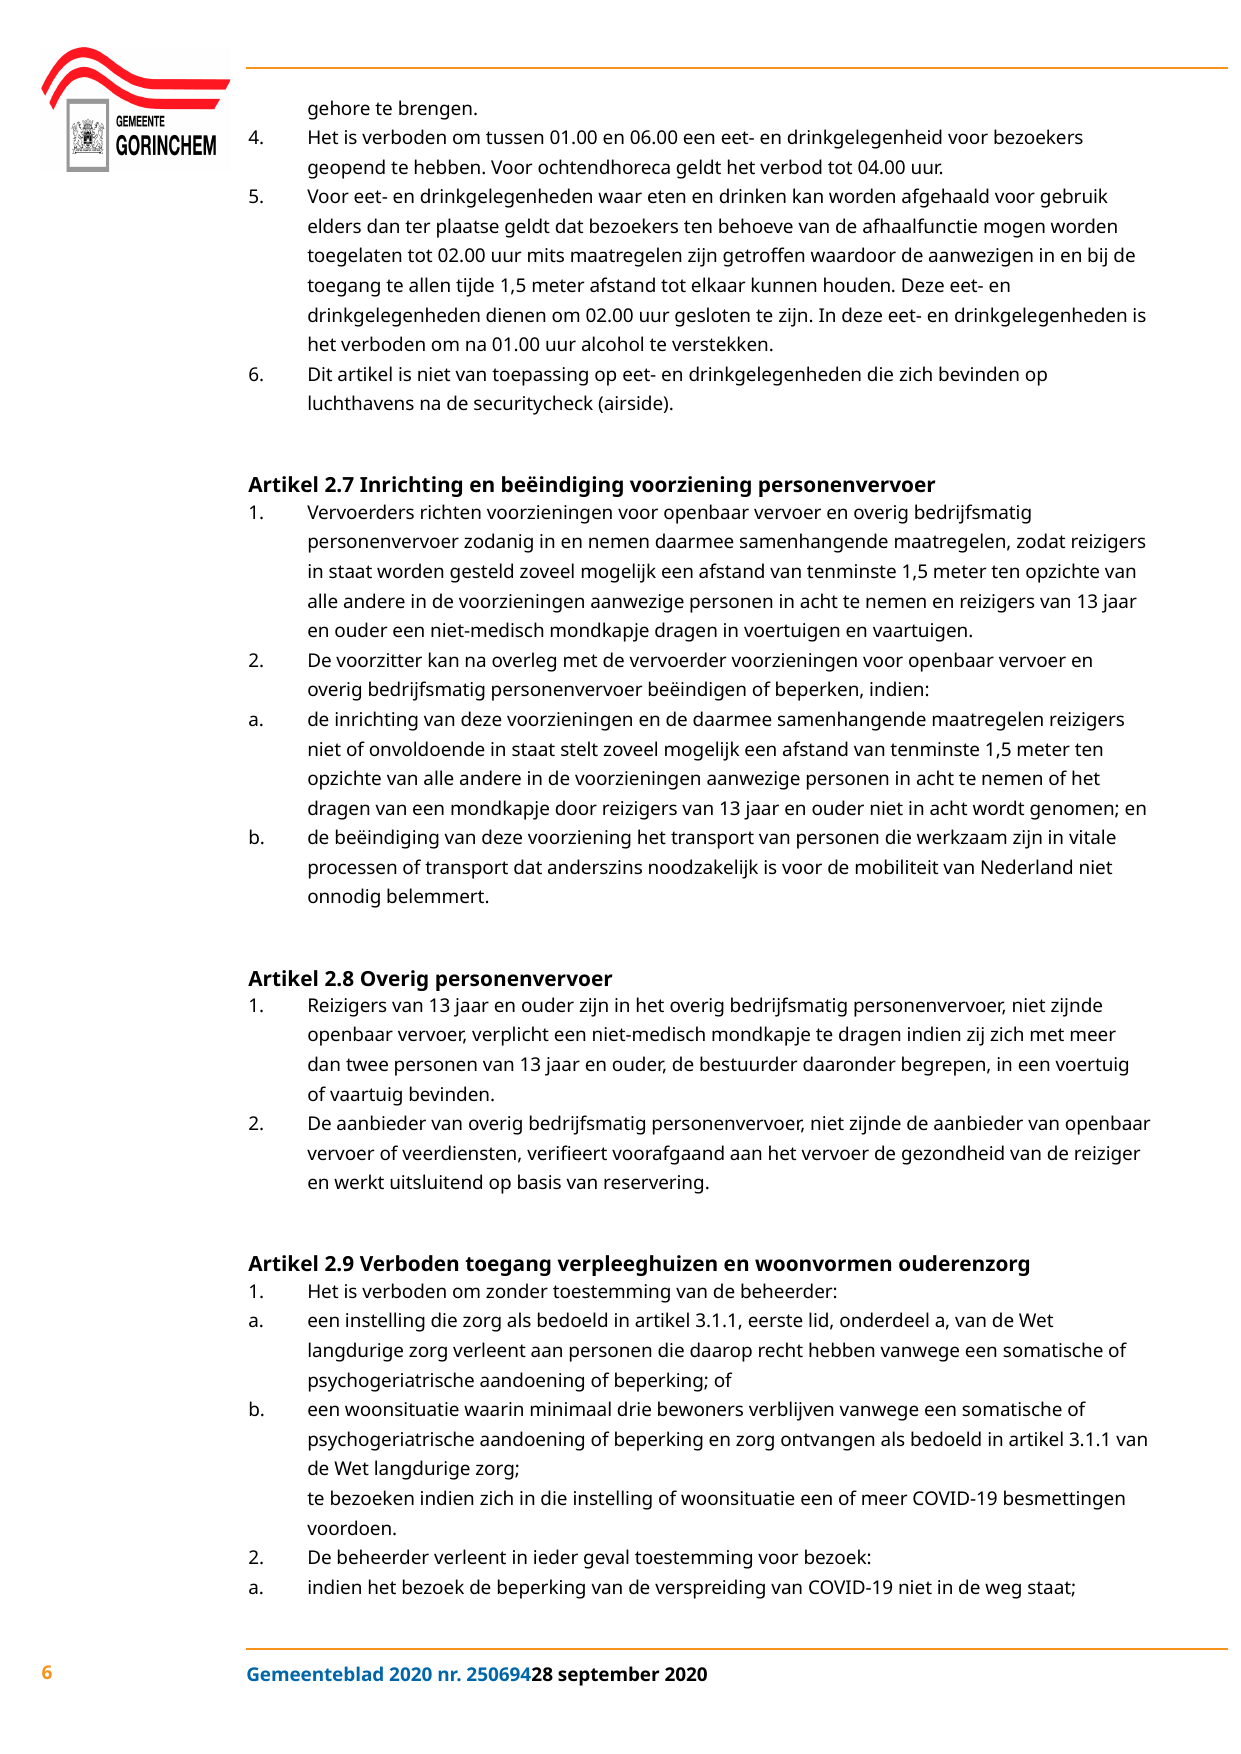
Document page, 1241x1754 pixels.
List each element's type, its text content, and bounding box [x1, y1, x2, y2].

text Artikel 2.9 Verboden toegang verpleeghuizen en woonvormen ouderenzorg [248, 1249, 1152, 1278]
list gehore te brengen. [248, 95, 1152, 121]
list Reizigers van 13 jaar en ouder zijn in het overig bedrijfsmatig personenvervoer, niet zijnde openbaar vervoer, verplicht een niet-medisch mondkapje te dragen indien zij zich met meer dan twee personen van 13 jaar en ouder, de bestuurder daaronder begrepen, in een voertuig of vaartuig bevinden. [248, 992, 1152, 1107]
list de inrichting van deze voorzieningen en de daarmee samenhangende maatregelen reizigers niet of onvoldoende in staat stelt zoveel mogelijk een afstand van tenminste 1,5 meter ten opzichte van alle andere in de voorzieningen aanwezige personen in acht te nemen of het dragen van een mondkapje door reizigers van 13 jaar en ouder niet in acht wordt genomen; en [248, 706, 1152, 821]
list een woonsituatie waarin minimaal drie bewoners verblijven vanwege een somatische of psychogeriatrische aandoening of beperking en zorg ontvangen als bedoeld in artikel 3.1.1 van de Wet langdurige zorg; [248, 1396, 1152, 1481]
list Dit artikel is niet van toepassing op eet- en drinkgelegenheden die zich bevinden op luchthavens na de securitycheck (airside). [248, 361, 1152, 416]
text Artikel 2.7 Inrichting en beëindiging voorziening personenvervoer [248, 471, 1152, 499]
list Het is verboden om tussen 01.00 en 06.00 een eet- en drinkgelegenheid voor bezoekers geopend te hebben. Voor ochtendhoreca geldt het verbod tot 04.00 uur. [248, 124, 1152, 180]
list de beëindiging van deze voorziening het transport van personen die werkzaam zijn in vitale processen of transport dat anderszins noodzakelijk is voor de mobiliteit van Nederland niet onnodig belemmert. [248, 824, 1152, 909]
list een instelling die zorg als bedoeld in artikel 3.1.1, eerste lid, onderdeel a, van de Wet langdurige zorg verleent aan personen die daarop recht hebben vanwege een somatische of psychogeriatrische aandoening of beperking; of [248, 1308, 1152, 1392]
list Het is verboden om zonder toestemming van de beheerder: [248, 1278, 1152, 1304]
list Voor eet- en drinkgelegenheden waar eten en drinken kan worden afgehaald voor gebruik elders dan ter plaatse geldt dat bezoekers ten behoeve van de afhaalfunctie mogen worden toegelaten tot 02.00 uur mits maatregelen zijn getroffen waardoor de aanwezigen in en bij de toegang te allen tijde 1,5 meter afstand tot elkaar kunnen houden. Deze eet- en drinkgelegenheden dienen om 02.00 uur gesloten te zijn. In deze eet- en drinkgelegenheden is het verboden om na 01.00 uur alcohol te verstekken. [248, 183, 1152, 357]
picture [41, 47, 231, 172]
list De aanbieder van overig bedrijfsmatig personenvervoer, niet zijnde de aanbieder van openbaar vervoer of veerdiensten, verifieert voorafgaand aan het vervoer de gezondheid van de reiziger en werkt uitsluitend op basis van reservering. [248, 1110, 1152, 1195]
list Vervoerders richten voorzieningen voor openbaar vervoer en overig bedrijfsmatig personenvervoer zodanig in en nemen daarmee samenhangende maatregelen, zodat reizigers in staat worden gesteld zoveel mogelijk een afstand van tenminste 1,5 meter ten opzichte van alle andere in de voorzieningen aanwezige personen in acht te nemen en reizigers van 13 jaar en ouder een niet-medisch mondkapje dragen in voertuigen en vaartuigen. [248, 499, 1152, 643]
list te bezoeken indien zich in die instelling of woonsituatie een of meer COVID-19 besmettingen voordoen. [248, 1485, 1152, 1540]
list indien het bezoek de beperking van de verspreiding van COVID-19 niet in de weg staat; [248, 1574, 1152, 1599]
text Artikel 2.8 Overig personenvervoer [248, 964, 1152, 992]
list De voorzitter kan na overleg met de vervoerder voorzieningen voor openbaar vervoer en overig bedrijfsmatig personenvervoer beëindigen of beperken, indien: [248, 647, 1152, 702]
list De beheerder verleent in ieder geval toestemming voor bezoek: [248, 1544, 1152, 1570]
